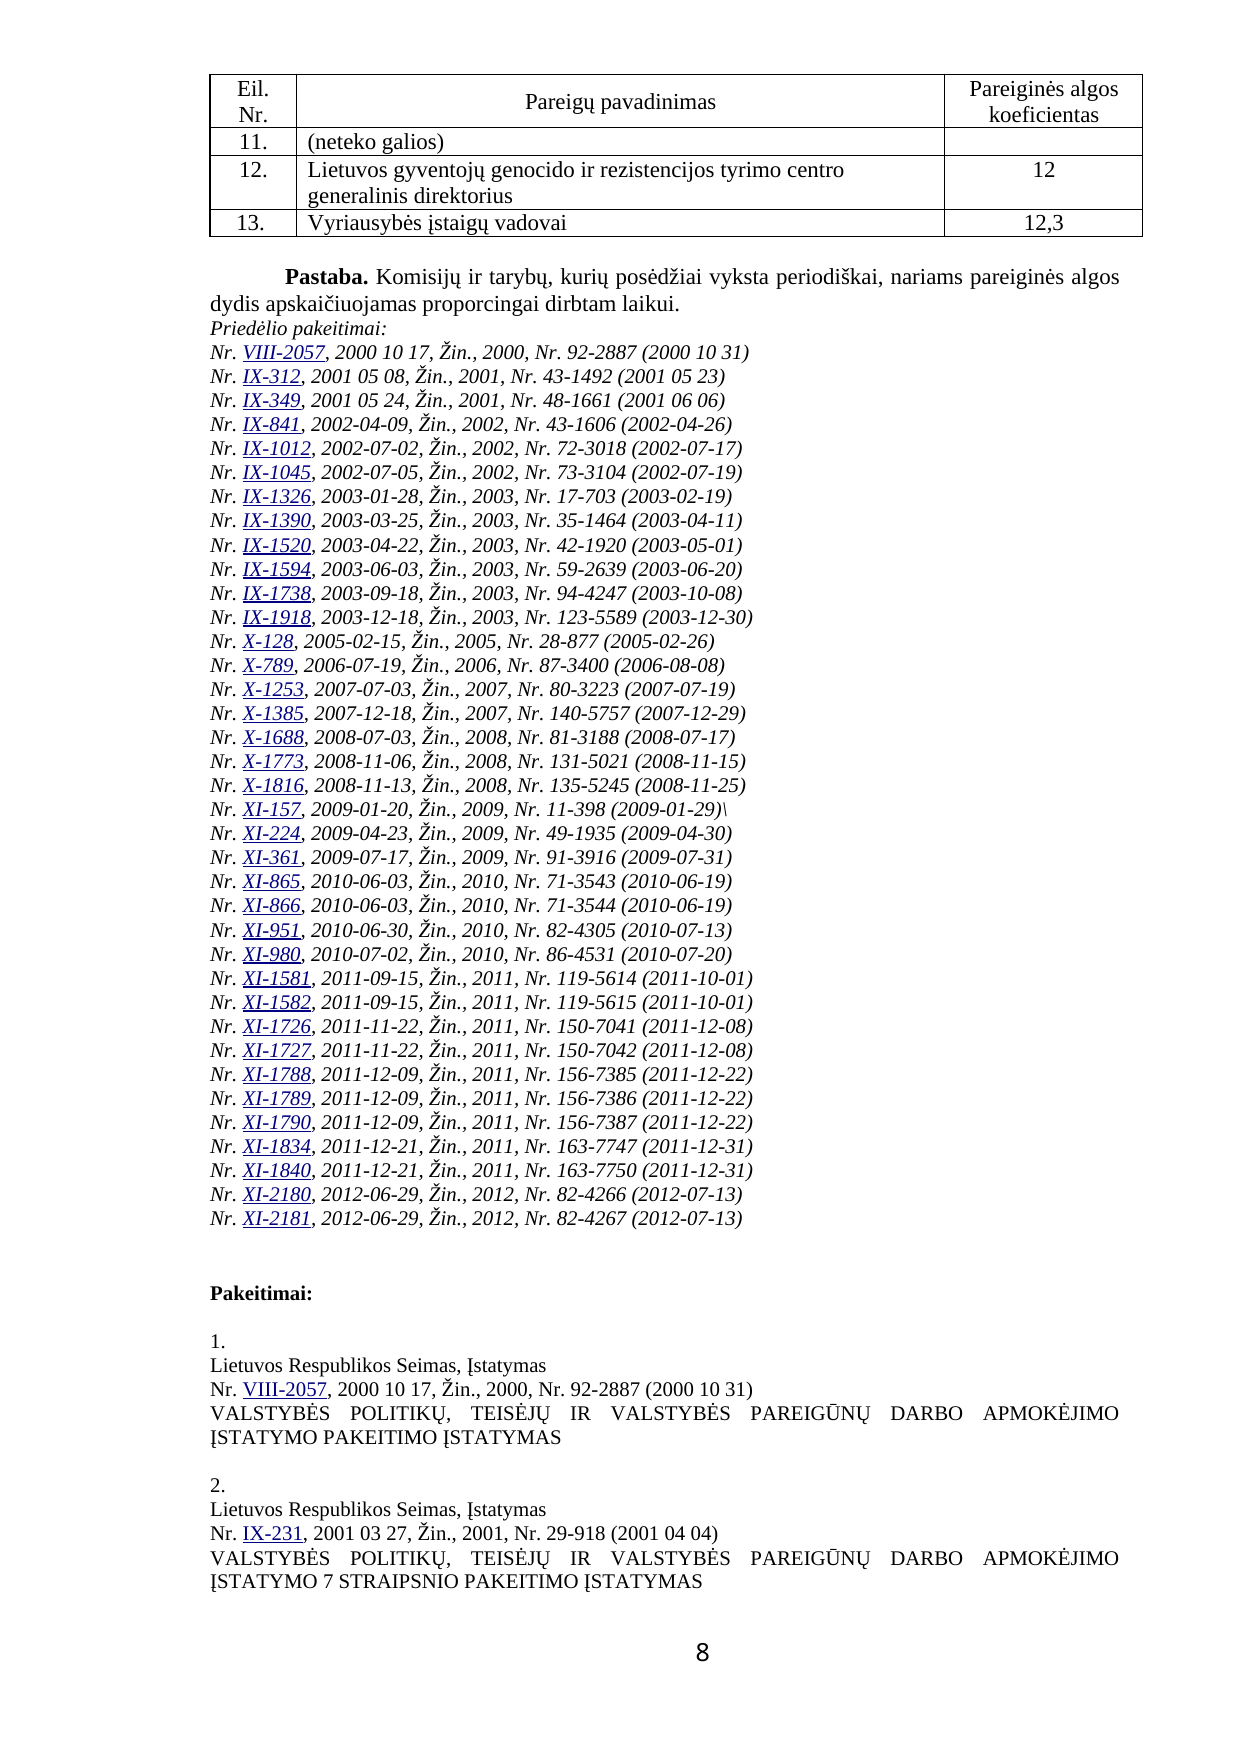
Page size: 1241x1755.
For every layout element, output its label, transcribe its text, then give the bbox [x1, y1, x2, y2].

table_cell 12,3 [945, 210, 1142, 236]
text Nr. XI-865, 2010-06-03, Žin., 2010, Nr. 71-3543 (2010-06-19) [210, 869, 1120, 893]
text Nr. X-1688, 2008-07-03, Žin., 2008, Nr. 81-3188 (2008-07-17) [210, 725, 1120, 749]
text Nr. XI-1790, 2011-12-09, Žin., 2011, Nr. 156-7387 (2011-12-22) [210, 1110, 1120, 1134]
table_cell Lietuvos gyventojų genocido ir rezistencijos tyrimo centro generalinis direktorius [297, 156, 944, 208]
table_cell 13. [211, 210, 296, 236]
text Nr. XI-980, 2010-07-02, Žin., 2010, Nr. 86-4531 (2010-07-20) [210, 942, 1120, 966]
text Nr. XI-2181, 2012-06-29, Žin., 2012, Nr. 82-4267 (2012-07-13) [210, 1206, 1120, 1230]
text Nr. XI-157, 2009-01-20, Žin., 2009, Nr. 11-398 (2009-01-29)\ [210, 797, 1120, 821]
text 2. [210, 1473, 1120, 1497]
text Nr. IX-1390, 2003-03-25, Žin., 2003, Nr. 35-1464 (2003-04-11) [210, 508, 1120, 532]
text Nr. IX-1012, 2002-07-02, Žin., 2002, Nr. 72-3018 (2002-07-17) [210, 436, 1120, 460]
text Nr. XI-1789, 2011-12-09, Žin., 2011, Nr. 156-7386 (2011-12-22) [210, 1086, 1120, 1110]
text Nr. X-1253, 2007-07-03, Žin., 2007, Nr. 80-3223 (2007-07-19) [210, 677, 1120, 701]
text VALSTYBĖS POLITIKŲ, TEISĖJŲ IR VALSTYBĖS PAREIGŪNŲ DARBO APMOKĖJIMO ĮSTATYMO PAKEITIMO ĮSTATYMAS [210, 1401, 1120, 1449]
table_cell Vyriausybės įstaigų vadovai [297, 210, 944, 236]
text Nr. XI-2180, 2012-06-29, Žin., 2012, Nr. 82-4266 (2012-07-13) [210, 1182, 1120, 1206]
text Nr. XI-1788, 2011-12-09, Žin., 2011, Nr. 156-7385 (2011-12-22) [210, 1062, 1120, 1086]
text Nr. IX-1520, 2003-04-22, Žin., 2003, Nr. 42-1920 (2003-05-01) [210, 532, 1120, 557]
text Lietuvos Respublikos Seimas, Įstatymas [210, 1353, 1120, 1377]
text Nr. XI-361, 2009-07-17, Žin., 2009, Nr. 91-3916 (2009-07-31) [210, 845, 1120, 869]
text Nr. X-789, 2006-07-19, Žin., 2006, Nr. 87-3400 (2006-08-08) [210, 653, 1120, 677]
text Nr. X-128, 2005-02-15, Žin., 2005, Nr. 28-877 (2005-02-26) [210, 629, 1120, 653]
text Nr. X-1773, 2008-11-06, Žin., 2008, Nr. 131-5021 (2008-11-15) [210, 749, 1120, 773]
text Nr. XI-1581, 2011-09-15, Žin., 2011, Nr. 119-5614 (2011-10-01) [210, 966, 1120, 990]
table_header Pareigų pavadinimas [297, 75, 944, 127]
text Pastaba. Komisijų ir tarybų, kurių posėdžiai vyksta periodiškai, nariams pareiginės algos dydis apskaičiuojamas proporcingai dirbtam laikui. [210, 263, 1120, 316]
text Lietuvos Respublikos Seimas, Įstatymas [210, 1497, 1120, 1521]
text Nr. VIII-2057, 2000 10 17, Žin., 2000, Nr. 92-2887 (2000 10 31) [210, 340, 1120, 364]
text Nr. IX-312, 2001 05 08, Žin., 2001, Nr. 43-1492 (2001 05 23) [210, 364, 1120, 388]
text Pakeitimai: [210, 1281, 1120, 1305]
text Nr. IX-1738, 2003-09-18, Žin., 2003, Nr. 94-4247 (2003-10-08) [210, 581, 1120, 605]
text Nr. XI-1726, 2011-11-22, Žin., 2011, Nr. 150-7041 (2011-12-08) [210, 1014, 1120, 1038]
text Nr. VIII-2057, 2000 10 17, Žin., 2000, Nr. 92-2887 (2000 10 31) [210, 1377, 1120, 1401]
table_cell 12. [211, 156, 296, 208]
text Nr. IX-349, 2001 05 24, Žin., 2001, Nr. 48-1661 (2001 06 06) [210, 388, 1120, 412]
table_header Eil. Nr. [211, 75, 296, 127]
text 1. [210, 1329, 1120, 1353]
text VALSTYBĖS POLITIKŲ, TEISĖJŲ IR VALSTYBĖS PAREIGŪNŲ DARBO APMOKĖJIMO ĮSTATYMO 7 STRAIPSNIO PAKEITIMO ĮSTATYMAS [210, 1545, 1120, 1593]
text Nr. IX-841, 2002-04-09, Žin., 2002, Nr. 43-1606 (2002-04-26) [210, 412, 1120, 436]
text Nr. XI-224, 2009-04-23, Žin., 2009, Nr. 49-1935 (2009-04-30) [210, 821, 1120, 845]
text Nr. XI-1834, 2011-12-21, Žin., 2011, Nr. 163-7747 (2011-12-31) [210, 1134, 1120, 1158]
text Nr. IX-1594, 2003-06-03, Žin., 2003, Nr. 59-2639 (2003-06-20) [210, 557, 1120, 581]
text Nr. X-1816, 2008-11-13, Žin., 2008, Nr. 135-5245 (2008-11-25) [210, 773, 1120, 797]
text Nr. XI-866, 2010-06-03, Žin., 2010, Nr. 71-3544 (2010-06-19) [210, 893, 1120, 917]
table_cell [945, 128, 1142, 155]
text Nr. IX-1045, 2002-07-05, Žin., 2002, Nr. 73-3104 (2002-07-19) [210, 460, 1120, 484]
text Nr. IX-1918, 2003-12-18, Žin., 2003, Nr. 123-5589 (2003-12-30) [210, 605, 1120, 629]
text Nr. IX-231, 2001 03 27, Žin., 2001, Nr. 29-918 (2001 04 04) [210, 1521, 1120, 1545]
text Priedėlio pakeitimai: [210, 316, 1120, 340]
text Nr. XI-1840, 2011-12-21, Žin., 2011, Nr. 163-7750 (2011-12-31) [210, 1158, 1120, 1182]
text Nr. X-1385, 2007-12-18, Žin., 2007, Nr. 140-5757 (2007-12-29) [210, 701, 1120, 725]
text Nr. XI-951, 2010-06-30, Žin., 2010, Nr. 82-4305 (2010-07-13) [210, 917, 1120, 942]
table_cell (neteko galios) [297, 128, 944, 155]
text Nr. XI-1582, 2011-09-15, Žin., 2011, Nr. 119-5615 (2011-10-01) [210, 990, 1120, 1014]
table_cell 12 [945, 156, 1142, 208]
text Nr. IX-1326, 2003-01-28, Žin., 2003, Nr. 17-703 (2003-02-19) [210, 484, 1120, 508]
table_cell 11. [211, 128, 296, 155]
table_header Pareiginės algos koeficientas [945, 75, 1142, 127]
text Nr. XI-1727, 2011-11-22, Žin., 2011, Nr. 150-7042 (2011-12-08) [210, 1038, 1120, 1062]
